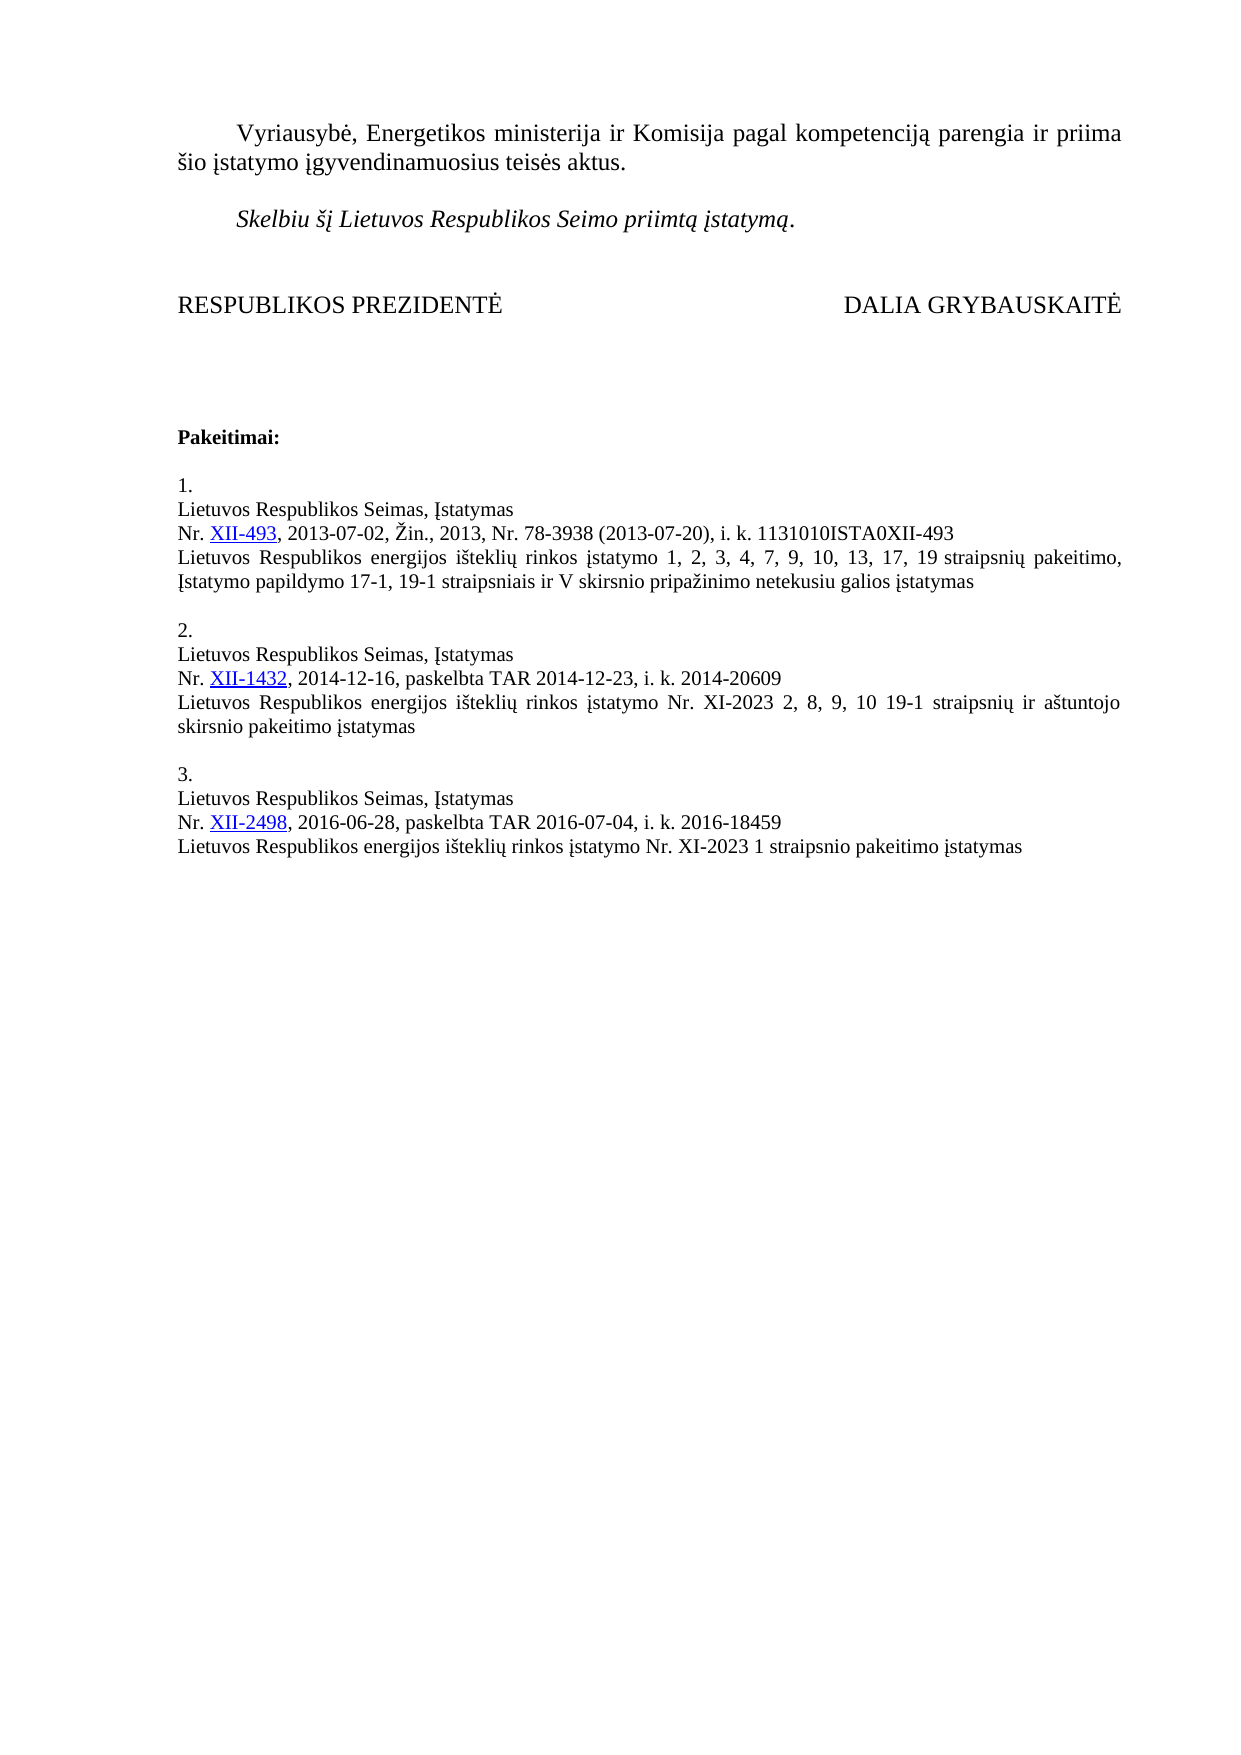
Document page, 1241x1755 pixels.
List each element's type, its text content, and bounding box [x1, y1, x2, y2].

text Lietuvos Respublikos Seimas, Įstatymas [177, 786, 1122, 810]
text Pakeitimai: [177, 425, 1122, 449]
text Skelbiu šį Lietuvos Respublikos Seimo priimtą įstatymą. [177, 204, 1122, 233]
text Lietuvos Respublikos Seimas, Įstatymas [177, 642, 1122, 666]
text 2. [177, 617, 1122, 642]
text Lietuvos Respublikos energijos išteklių rinkos įstatymo 1, 2, 3, 4, 7, 9, 10, 13, 17, 19 straipsnių pakeitimo, Įstatymo papildymo 17-1, 19-1 straipsniais ir V skirsnio pripažinimo netekusiu galios įstatymas [177, 545, 1122, 593]
text Nr. XII-1432, 2014-12-16, paskelbta TAR 2014-12-23, i. k. 2014-20609 [177, 666, 1122, 690]
text Lietuvos Respublikos energijos išteklių rinkos įstatymo Nr. XI-2023 1 straipsnio pakeitimo įstatymas [177, 834, 1122, 858]
text RESPUBLIKOS PREZIDENTĖ DALIA GRYBAUSKAITĖ [177, 291, 1122, 319]
text Nr. XII-493, 2013-07-02, Žin., 2013, Nr. 78-3938 (2013-07-20), i. k. 1131010ISTA0XII-493 [177, 521, 1122, 545]
text 3. [177, 762, 1122, 786]
text Vyriausybė, Energetikos ministerija ir Komisija pagal kompetenciją parengia ir priima šio įstatymo įgyvendinamuosius teisės aktus. [177, 118, 1122, 176]
text Lietuvos Respublikos energijos išteklių rinkos įstatymo Nr. XI-2023 2, 8, 9, 10 19-1 straipsnių ir aštuntojo skirsnio pakeitimo įstatymas [177, 690, 1122, 738]
text 1. [177, 473, 1122, 497]
text Nr. XII-2498, 2016-06-28, paskelbta TAR 2016-07-04, i. k. 2016-18459 [177, 810, 1122, 834]
text Lietuvos Respublikos Seimas, Įstatymas [177, 497, 1122, 521]
